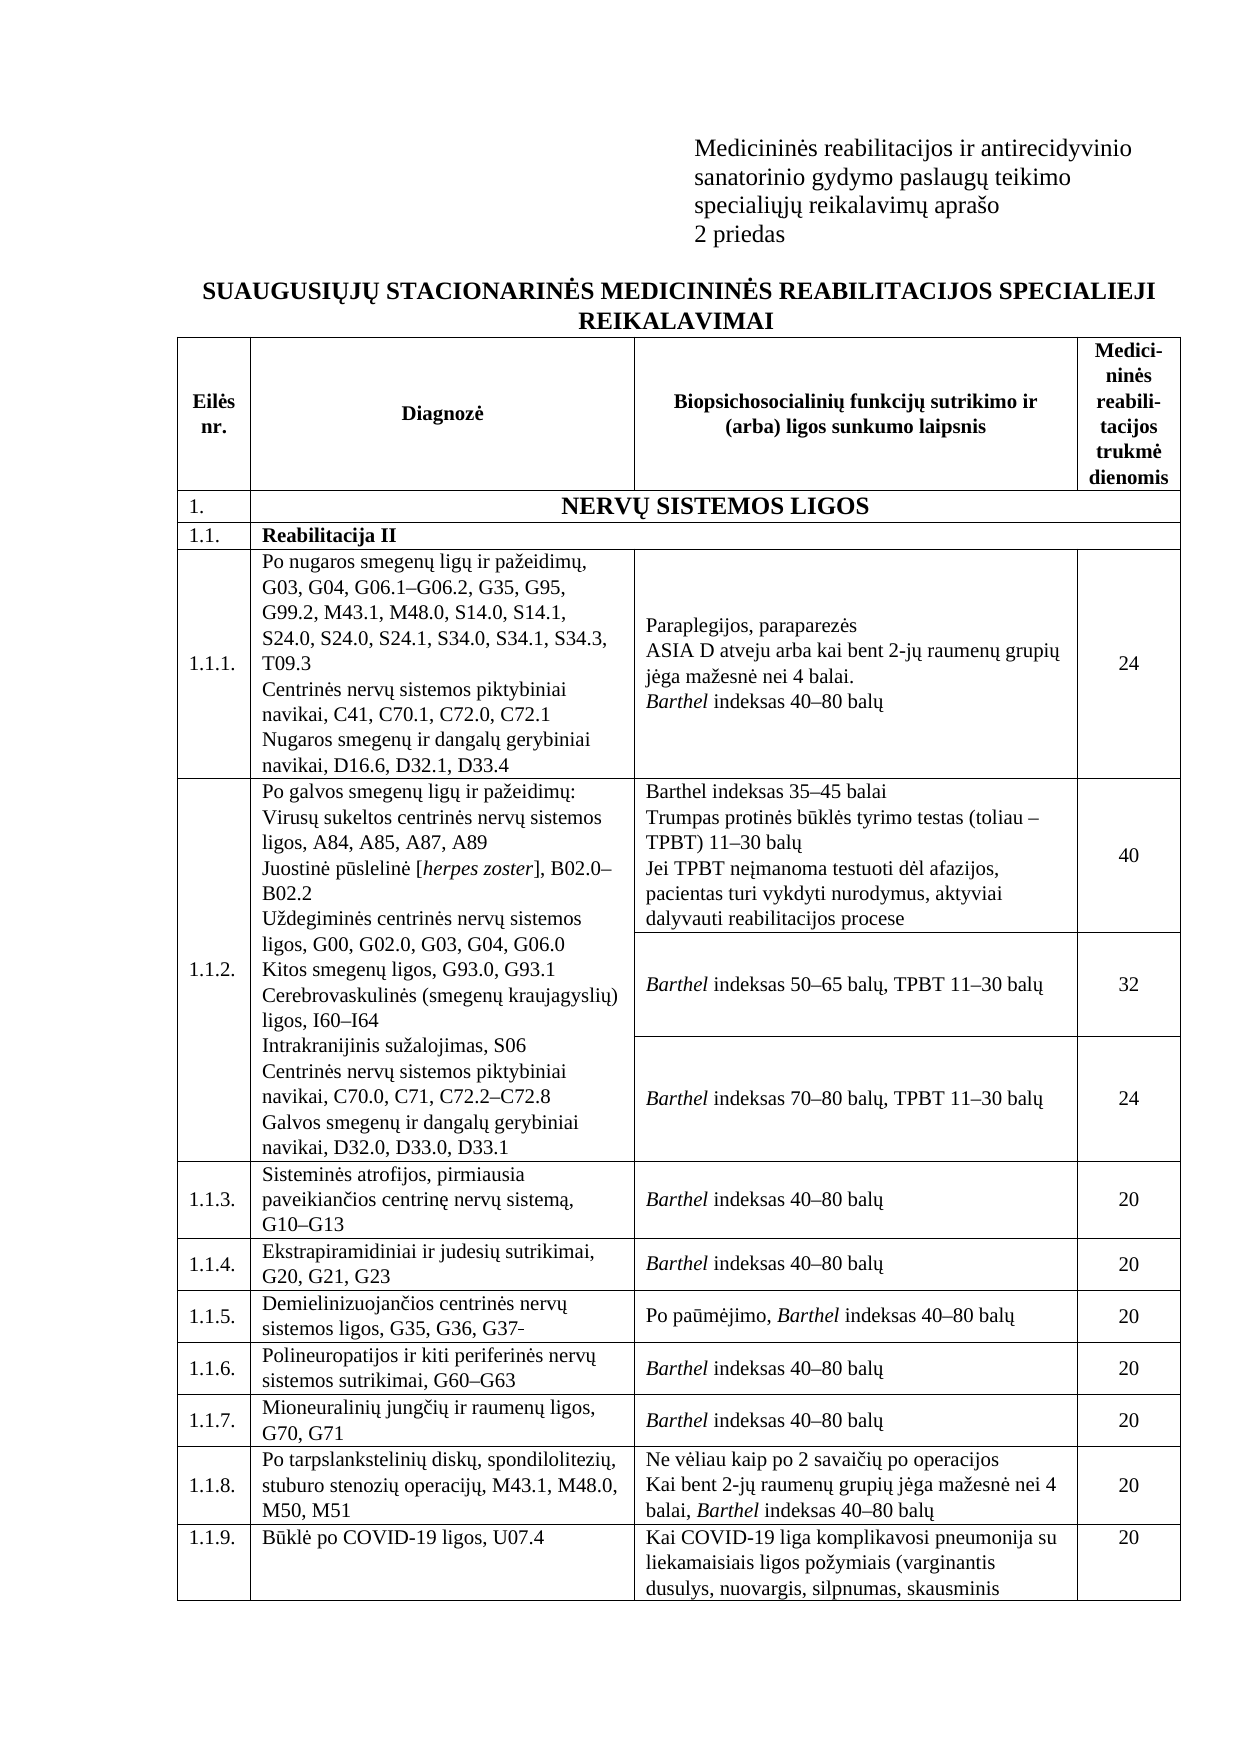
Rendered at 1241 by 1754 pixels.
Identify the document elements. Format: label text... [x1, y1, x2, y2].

table_cell 1.1.4. [178, 1239, 250, 1290]
table_cell Ekstrapiramidiniai ir judesių sutrikimai, G20, G21, G23 [251, 1239, 634, 1290]
table_cell 1.1.1. [178, 550, 250, 778]
table_cell 20 [1078, 1447, 1180, 1523]
table_header Biopsichosocialinių funkcijų sutrikimo ir (arba) ligos sunkumo laipsnis [635, 338, 1077, 490]
table_cell Paraplegijos, paraparezės ASIA D atveju arba kai bent 2-jų raumenų grupių jėga mažesnė nei 4 balai. Barthel indeksas 40–80 balų [635, 550, 1077, 778]
table_cell Barthel indeksas 50–65 balų, TPBT 11–30 balų [635, 933, 1077, 1036]
table_cell Demielinizuojančios centrinės nervų sistemos ligos, G35, G36, G37 [251, 1291, 634, 1342]
table_cell NERVŲ SISTEMOS LIGOS [251, 491, 1180, 522]
table_cell 1.1.3. [178, 1162, 250, 1238]
table_cell Būklė po COVID-19 ligos, U07.4 [251, 1525, 634, 1599]
table_cell Barthel indeksas 40–80 balų [635, 1239, 1077, 1290]
table_header Medici-ninės reabili-tacijos trukmė dienomis [1078, 338, 1180, 490]
table_cell 1.1.5. [178, 1291, 250, 1342]
table_cell Barthel indeksas 40–80 balų [635, 1162, 1077, 1238]
table_cell 20 [1078, 1291, 1180, 1342]
table_cell Kai COVID-19 liga komplikavosi pneumonija su liekamaisiais ligos požymiais (varginantis dusulys, nuovargis, silpnumas, skausminis [635, 1525, 1077, 1599]
table_cell Ne vėliau kaip po 2 savaičių po operacijos Kai bent 2-jų raumenų grupių jėga mažesnė nei 4 balai, Barthel indeksas 40–80 balų [635, 1447, 1077, 1523]
table_cell Barthel indeksas 35–45 balai Trumpas protinės būklės tyrimo testas (toliau – TPBT) 11–30 balų Jei TPBT neįmanoma testuoti dėl afazijos, pacientas turi vykdyti nurodymus, aktyviai dalyvauti reabilitacijos procese [635, 779, 1077, 932]
table_cell Po tarpslankstelinių diskų, spondilolitezių, stuburo stenozių operacijų, M43.1, M48.0, M50, M51 [251, 1447, 634, 1523]
table_cell 24 [1078, 550, 1180, 778]
table_header Diagnozė [251, 338, 634, 490]
table_cell 20 [1078, 1343, 1180, 1394]
table_cell 1.1.8. [178, 1447, 250, 1523]
table_cell Barthel indeksas 40–80 balų [635, 1343, 1077, 1394]
table_cell 1.1.2. [178, 779, 250, 1161]
table_cell 24 [1078, 1037, 1180, 1161]
table_cell 40 [1078, 779, 1180, 932]
table_cell Mioneuralinių jungčių ir raumenų ligos, G70, G71 [251, 1395, 634, 1446]
table_cell Po paūmėjimo, Barthel indeksas 40–80 balų [635, 1291, 1077, 1342]
table_cell 20 [1078, 1239, 1180, 1290]
text sanatorinio gydymo paslaugų teikimo [694, 162, 1181, 190]
table_cell 1.1.6. [178, 1343, 250, 1394]
text specialiųjų reikalavimų aprašo [694, 190, 1181, 219]
table_cell 20 [1078, 1525, 1180, 1599]
table_cell 1. [178, 491, 250, 522]
table_cell 20 [1078, 1162, 1180, 1238]
text SUAUGUSIŲJŲ STACIONARINĖS MEDICININĖS REABILITACIJOS SPECIALIEJI REIKALAVIMAI [177, 276, 1181, 335]
table_cell Reabilitacija II [251, 523, 1180, 548]
table_cell Barthel indeksas 40–80 balų [635, 1395, 1077, 1446]
table_cell 20 [1078, 1395, 1180, 1446]
text 2 priedas [679, 219, 1181, 248]
text Medicininės reabilitacijos ir antirecidyvinio [694, 133, 1181, 162]
table_cell 1.1.7. [178, 1395, 250, 1446]
table_cell Barthel indeksas 70–80 balų, TPBT 11–30 balų [635, 1037, 1077, 1161]
table_header Eilės nr. [178, 338, 250, 490]
table_cell 1.1. [178, 523, 250, 548]
table_cell Polineuropatijos ir kiti periferinės nervų sistemos sutrikimai, G60–G63 [251, 1343, 634, 1394]
table_cell 32 [1078, 933, 1180, 1036]
table_cell Sisteminės atrofijos, pirmiausia paveikiančios centrinę nervų sistemą, G10–G13 [251, 1162, 634, 1238]
table_cell 1.1.9. [178, 1525, 250, 1599]
table_cell Po galvos smegenų ligų ir pažeidimų: Virusų sukeltos centrinės nervų sistemos ligos, A84, A85, A87, A89 Juostinė pūslelinė [herpes zoster], B02.0–B02.2 Uždegiminės centrinės nervų sistemos ligos, G00, G02.0, G03, G04, G06.0 Kitos smegenų ligos, G93.0, G93.1 Cerebrovaskulinės (smegenų kraujagyslių) ligos, I60–I64 Intrakranijinis sužalojimas, S06 Centrinės nervų sistemos piktybiniai navikai, C70.0, C71, C72.2–C72.8 Galvos smegenų ir dangalų gerybiniai navikai, D32.0, D33.0, D33.1 [251, 779, 634, 1161]
table_cell Po nugaros smegenų ligų ir pažeidimų, G03, G04, G06.1–G06.2, G35, G95, G99.2, M43.1, M48.0, S14.0, S14.1, S24.0, S24.0, S24.1, S34.0, S34.1, S34.3, T09.3 Centrinės nervų sistemos piktybiniai navikai, C41, C70.1, C72.0, C72.1 Nugaros smegenų ir dangalų gerybiniai navikai, D16.6, D32.1, D33.4 [251, 550, 634, 778]
